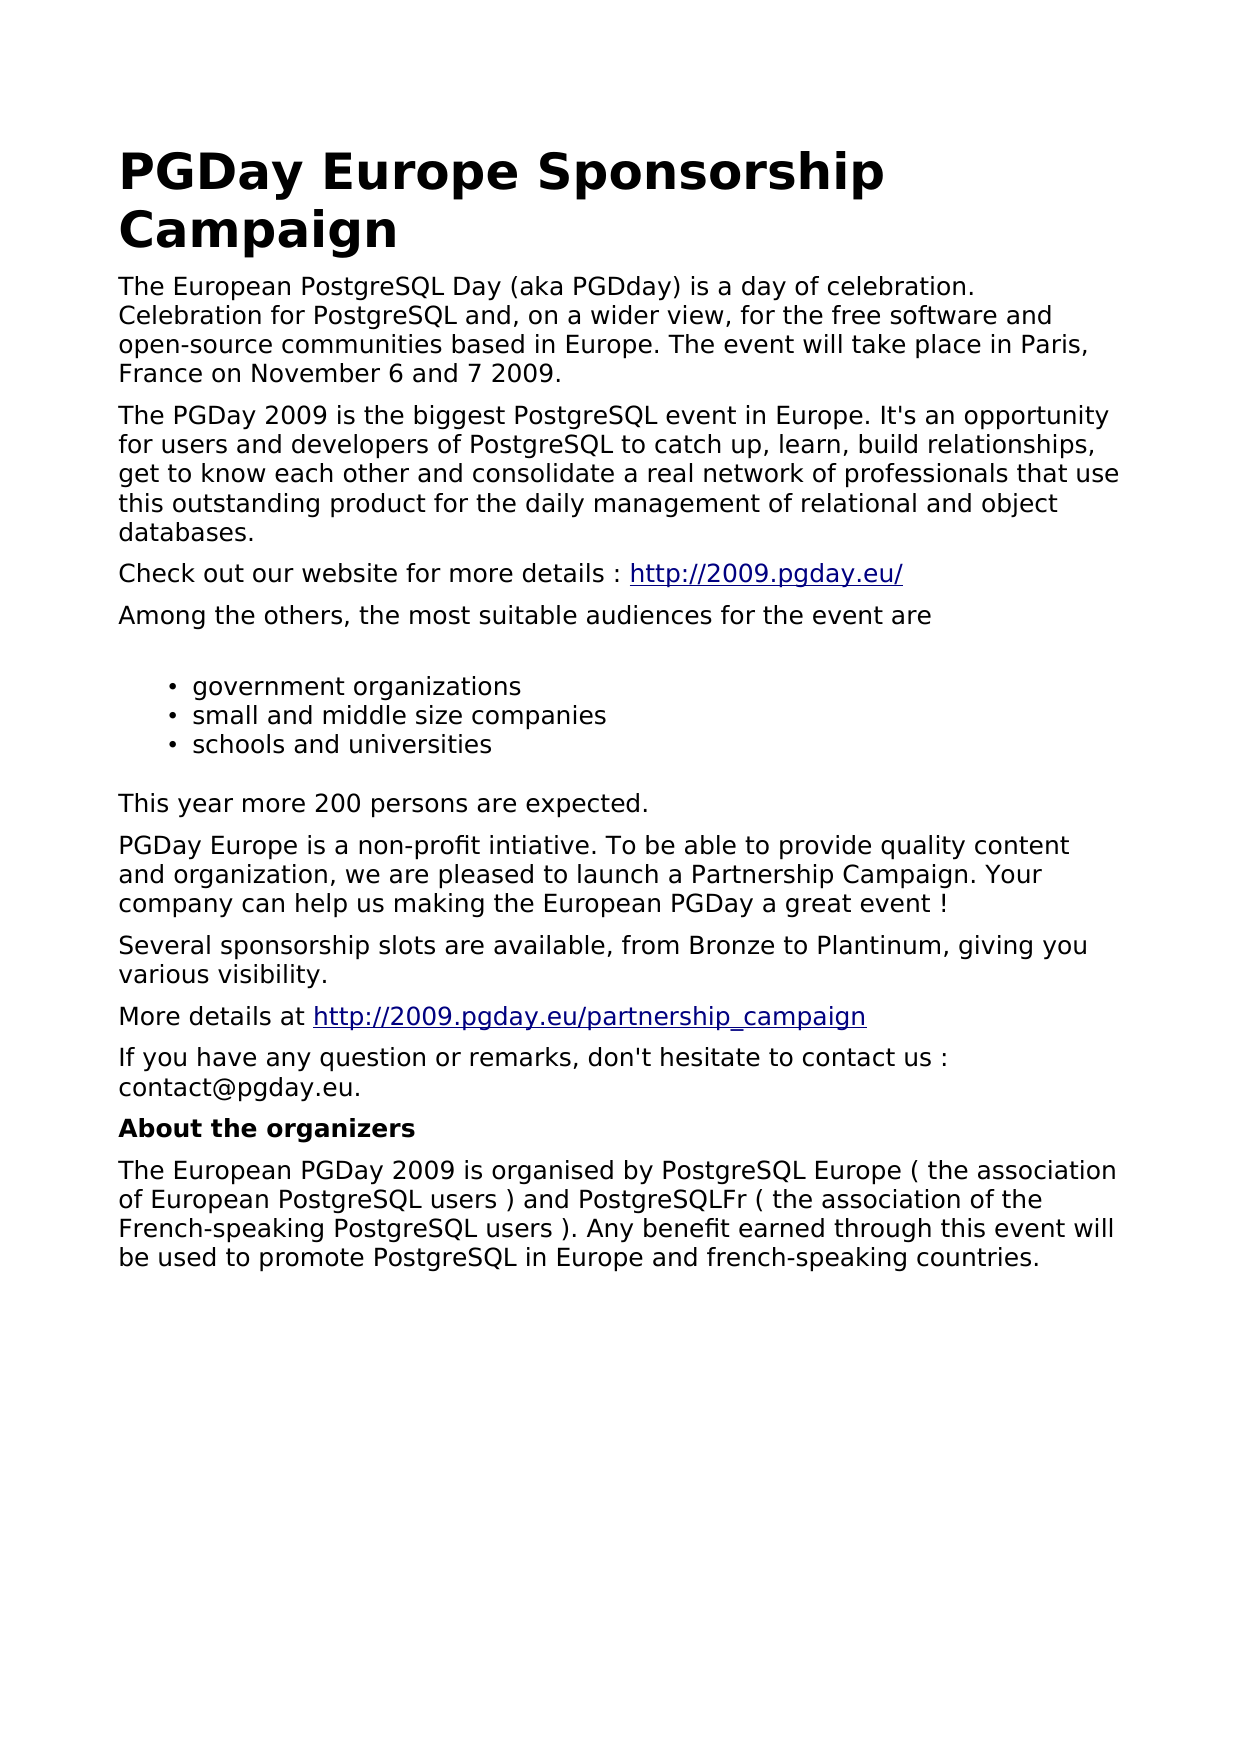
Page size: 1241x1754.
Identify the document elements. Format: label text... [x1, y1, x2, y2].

text Several sponsorship slots are available, from Bronze to Plantinum, giving you various visibility. [118, 931, 1122, 989]
list government organizations [177, 672, 1122, 702]
text Check out our website for more details : http://2009.pgday.eu/ [118, 559, 1122, 589]
text The PGDay 2009 is the biggest PostgreSQL event in Europe. It's an opportunity for users and developers of PostgreSQL to catch up, learn, build relationships, get to know each other and consolidate a real network of professionals that use this outstanding product for the daily management of relational and object databases. [118, 401, 1122, 547]
text The European PGDay 2009 is organised by PostgreSQL Europe ( the association of European PostgreSQL users ) and PostgreSQLFr ( the association of the French-speaking PostgreSQL users ). Any benefit earned through this event will be used to promote PostgreSQL in Europe and french-speaking countries. [118, 1156, 1122, 1273]
text More details at http://2009.pgday.eu/partnership_campaign [118, 1002, 1122, 1031]
list small and middle size companies [177, 702, 1122, 731]
subtitle PGDay Europe Sponsorship Campaign [118, 143, 1122, 259]
text PGDay Europe is a non-profit intiative. To be able to provide quality content and organization, we are pleased to launch a Partnership Campaign. Your company can help us making the European PGDay a great event ! [118, 831, 1122, 918]
list schools and universities [177, 731, 1122, 760]
text Among the others, the most suitable audiences for the event are [118, 601, 1122, 630]
text About the organizers [118, 1114, 1122, 1143]
text This year more 200 persons are expected. [118, 789, 1122, 818]
text The European PostgreSQL Day (aka PGDday) is a day of celebration. Celebration for PostgreSQL and, on a wider view, for the free software and open-source communities based in Europe. The event will take place in Paris, France on November 6 and 7 2009. [118, 272, 1122, 389]
text If you have any question or remarks, don't hesitate to contact us : contact@pgday.eu. [118, 1043, 1122, 1102]
